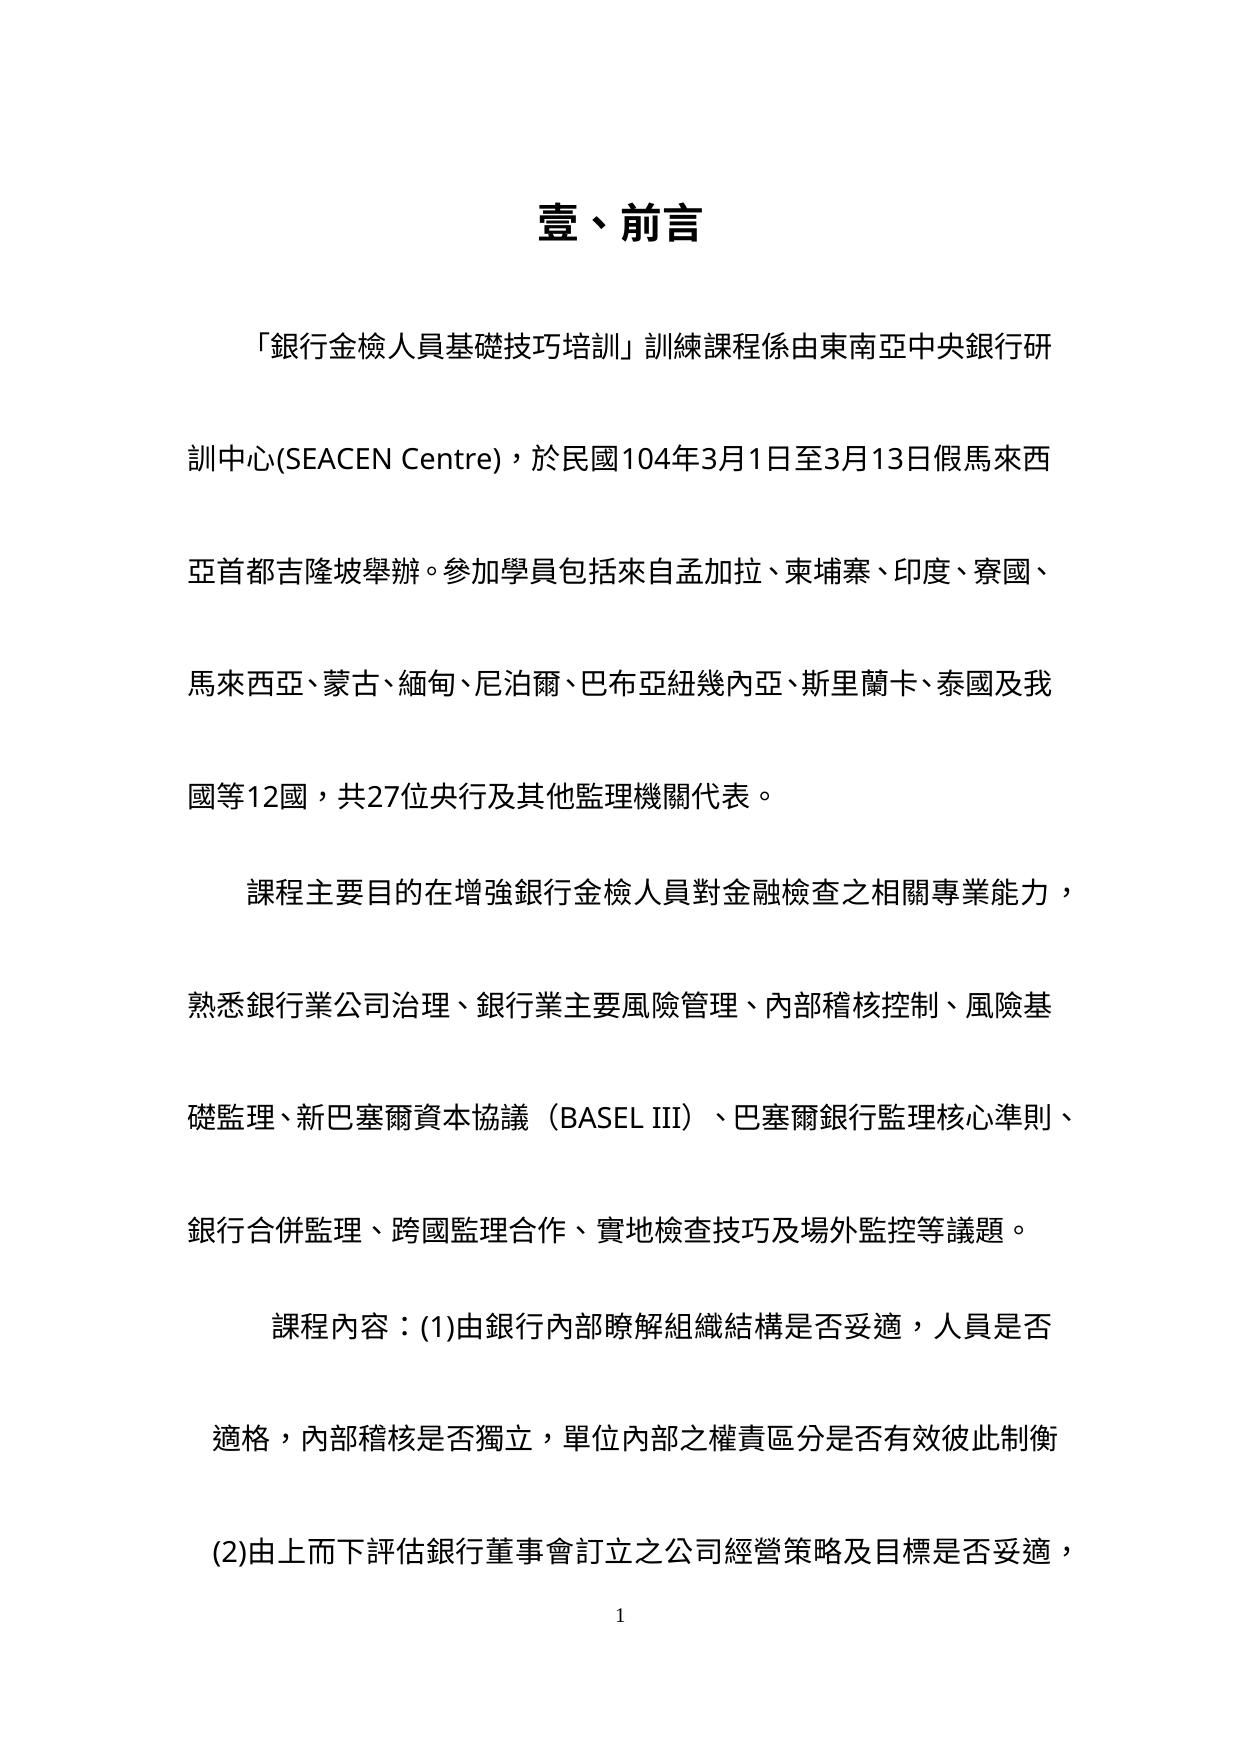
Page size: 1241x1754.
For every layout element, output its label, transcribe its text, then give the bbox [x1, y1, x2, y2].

text 課程主要目的在增強銀行金檢人員對金融檢查之相關專業能力，熟悉銀行業公司治理、銀行業主要風險管理、內部稽核控制、風險基礎監理、新巴塞爾資本協議（BASEL III）、巴塞爾銀行監理核心準則、銀行合併監理、跨國監理合作、實地檢查技巧及場外監控等議題。 [187, 853, 1053, 1266]
text 「銀行金檢人員基礎技巧培訓」訓練課程係由東南亞中央銀行研訓中心(SEACEN Centre)，於民國104年3月1日至3月13日假馬來西亞首都吉隆坡舉辦。參加學員包括來自孟加拉、柬埔寨、印度、寮國、馬來西亞、蒙古、緬甸、尼泊爾、巴布亞紐幾內亞、斯里蘭卡、泰國及我國等12國，共27位央行及其他監理機關代表。 [187, 307, 1053, 832]
text 課程內容：(1)由銀行內部瞭解組織結構是否妥適，人員是否適格，內部稽核是否獨立，單位內部之權責區分是否有效彼此制衡。(2)由上而下評估銀行董事會訂立之公司經營策略及目標是否妥適，風險胃納是否適合其財務及風險管理能力，管理階層是否落實內部控制及風險管理。(3)由風險管理角度切入，學習如何分析、評估、監控及消弭銀行主要風險，如信用、市場、流動性及作業等風險。(4)由監理者角度切入，學習合併監理、場外監控、實地檢查規劃、與銀行業者有效溝通及改善檢查缺失。(5)由分組討論及模擬演練深入研討個案。 [212, 1287, 1053, 1587]
subtitle 壹、前言 [187, 183, 1053, 258]
